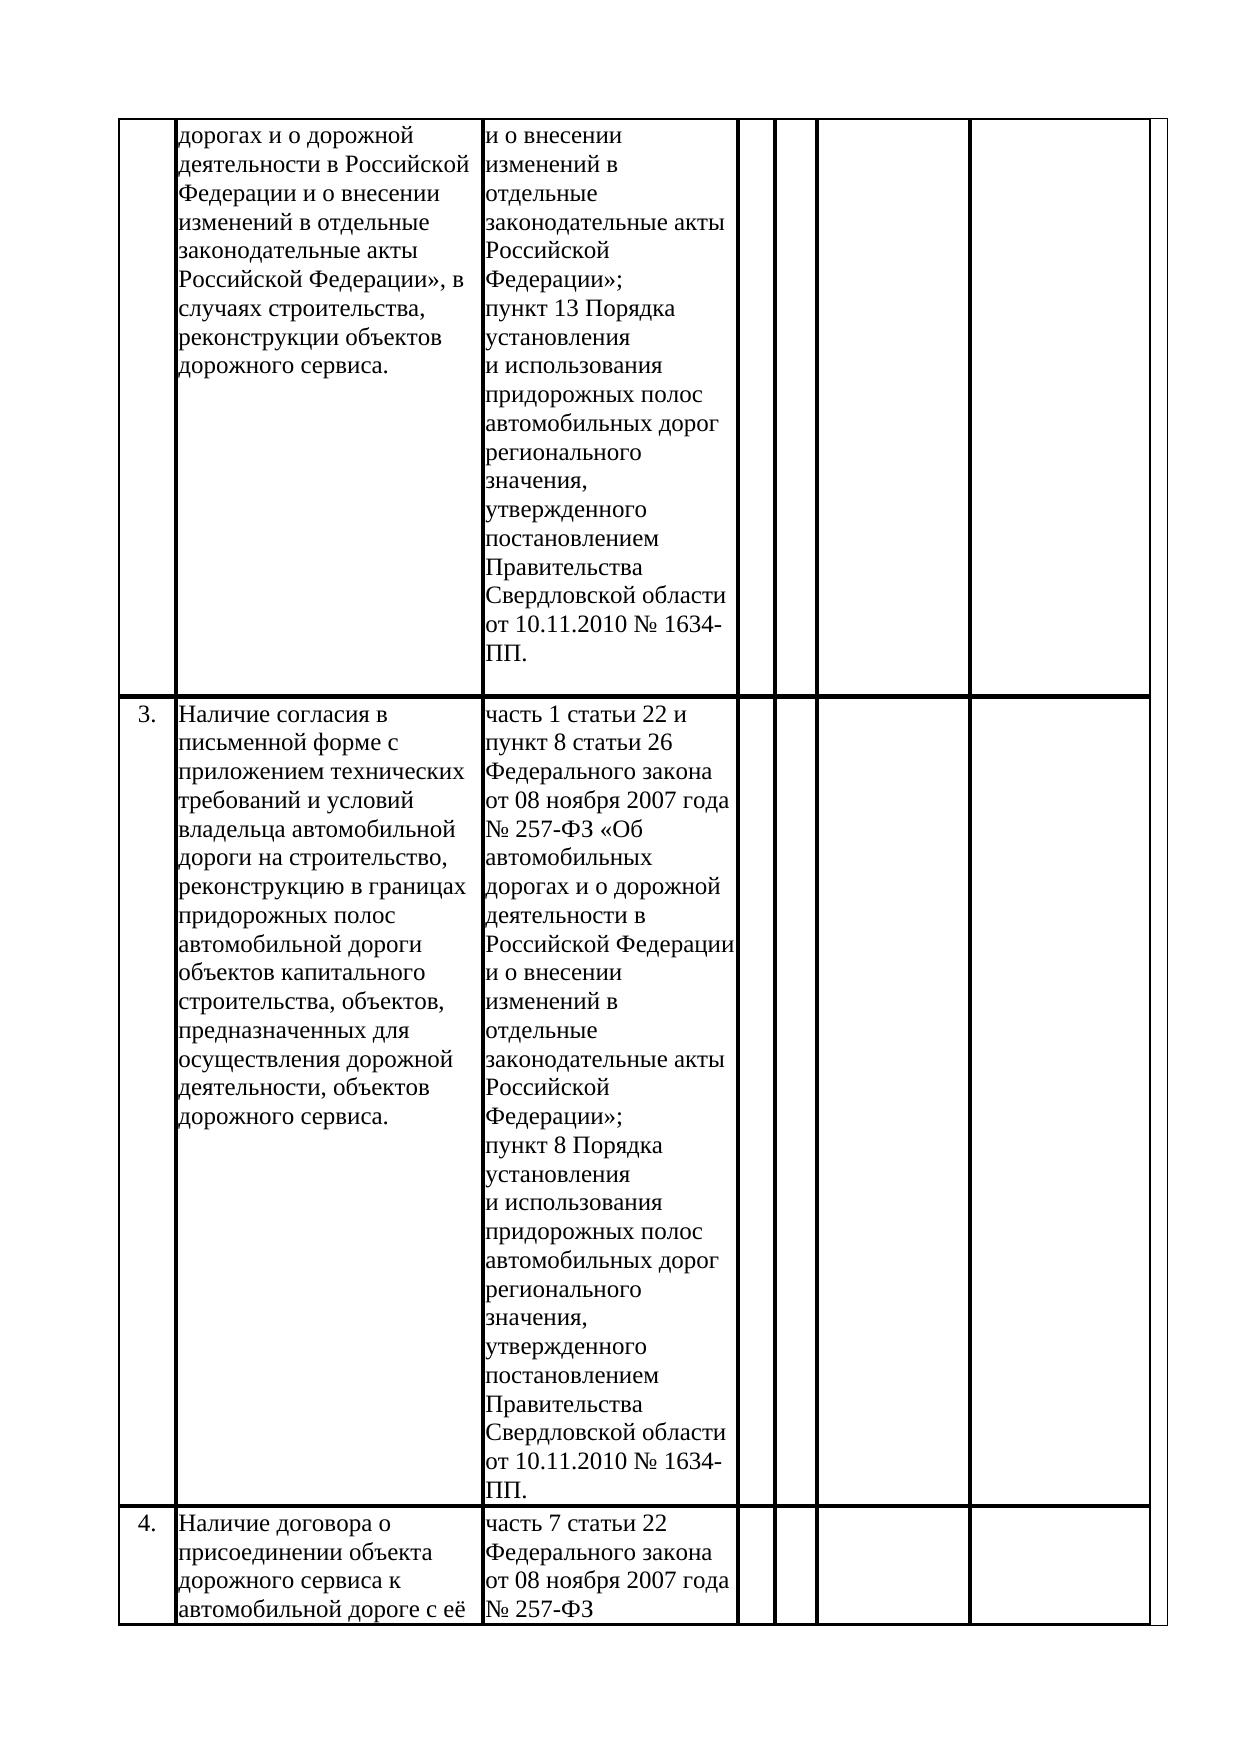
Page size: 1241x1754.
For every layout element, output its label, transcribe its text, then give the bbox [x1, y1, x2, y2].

table_cell часть 1 статьи 22 и пункт 8 статьи 26 Федерального закона от 08 ноября 2007 года № 257-ФЗ «Об автомобильных дорогах и о дорожной деятельности в Российской Федерации и о внесении изменений в отдельные законодательные акты Российской Федерации»; пункт 8 Порядка установления и использования придорожных полос автомобильных дорог регионального значения, утвержденного постановлением Правительства Свердловской области от 10.11.2010 № 1634-ПП. [485, 699, 736, 1504]
table_cell [740, 1508, 773, 1623]
table_cell часть 7 статьи 22 Федерального закона от 08 ноября 2007 года № 257-ФЗ [485, 1508, 736, 1623]
table_cell [777, 699, 815, 1504]
table_cell Наличие согласия в письменной форме с приложением технических требований и условий владельца автомобильной дороги на строительство, реконструкцию в границах придорожных полос автомобильной дороги объектов капитального строительства, объектов, предназначенных для осуществления дорожной деятельности, объектов дорожного сервиса. [178, 699, 481, 1504]
table_cell дорогах и о дорожной деятельности в Российской Федерации и о внесении изменений в отдельные законодательные акты Российской Федерации», в случаях строительства, реконструкции объектов дорожного сервиса. [178, 120, 481, 694]
table_cell [777, 1508, 815, 1623]
table_cell [972, 120, 1149, 694]
table_cell [1151, 119, 1167, 1625]
table_cell Наличие договора о присоединении объекта дорожного сервиса к автомобильной дороге с её [178, 1508, 481, 1623]
table_cell [819, 120, 968, 694]
table_cell [777, 120, 815, 694]
table_cell [740, 120, 773, 694]
table_cell [972, 699, 1149, 1504]
table_cell [819, 1508, 968, 1623]
table_cell [120, 120, 174, 694]
table_cell 3. [120, 699, 174, 1504]
table_cell [972, 1508, 1149, 1623]
table_cell 4. [120, 1508, 174, 1623]
table_cell и о внесении изменений в отдельные законодательные акты Российской Федерации»; пункт 13 Порядка установления и использования придорожных полос автомобильных дорог регионального значения, утвержденного постановлением Правительства Свердловской области от 10.11.2010 № 1634-ПП. [485, 120, 736, 694]
table_cell [740, 699, 773, 1504]
table_cell [819, 699, 968, 1504]
